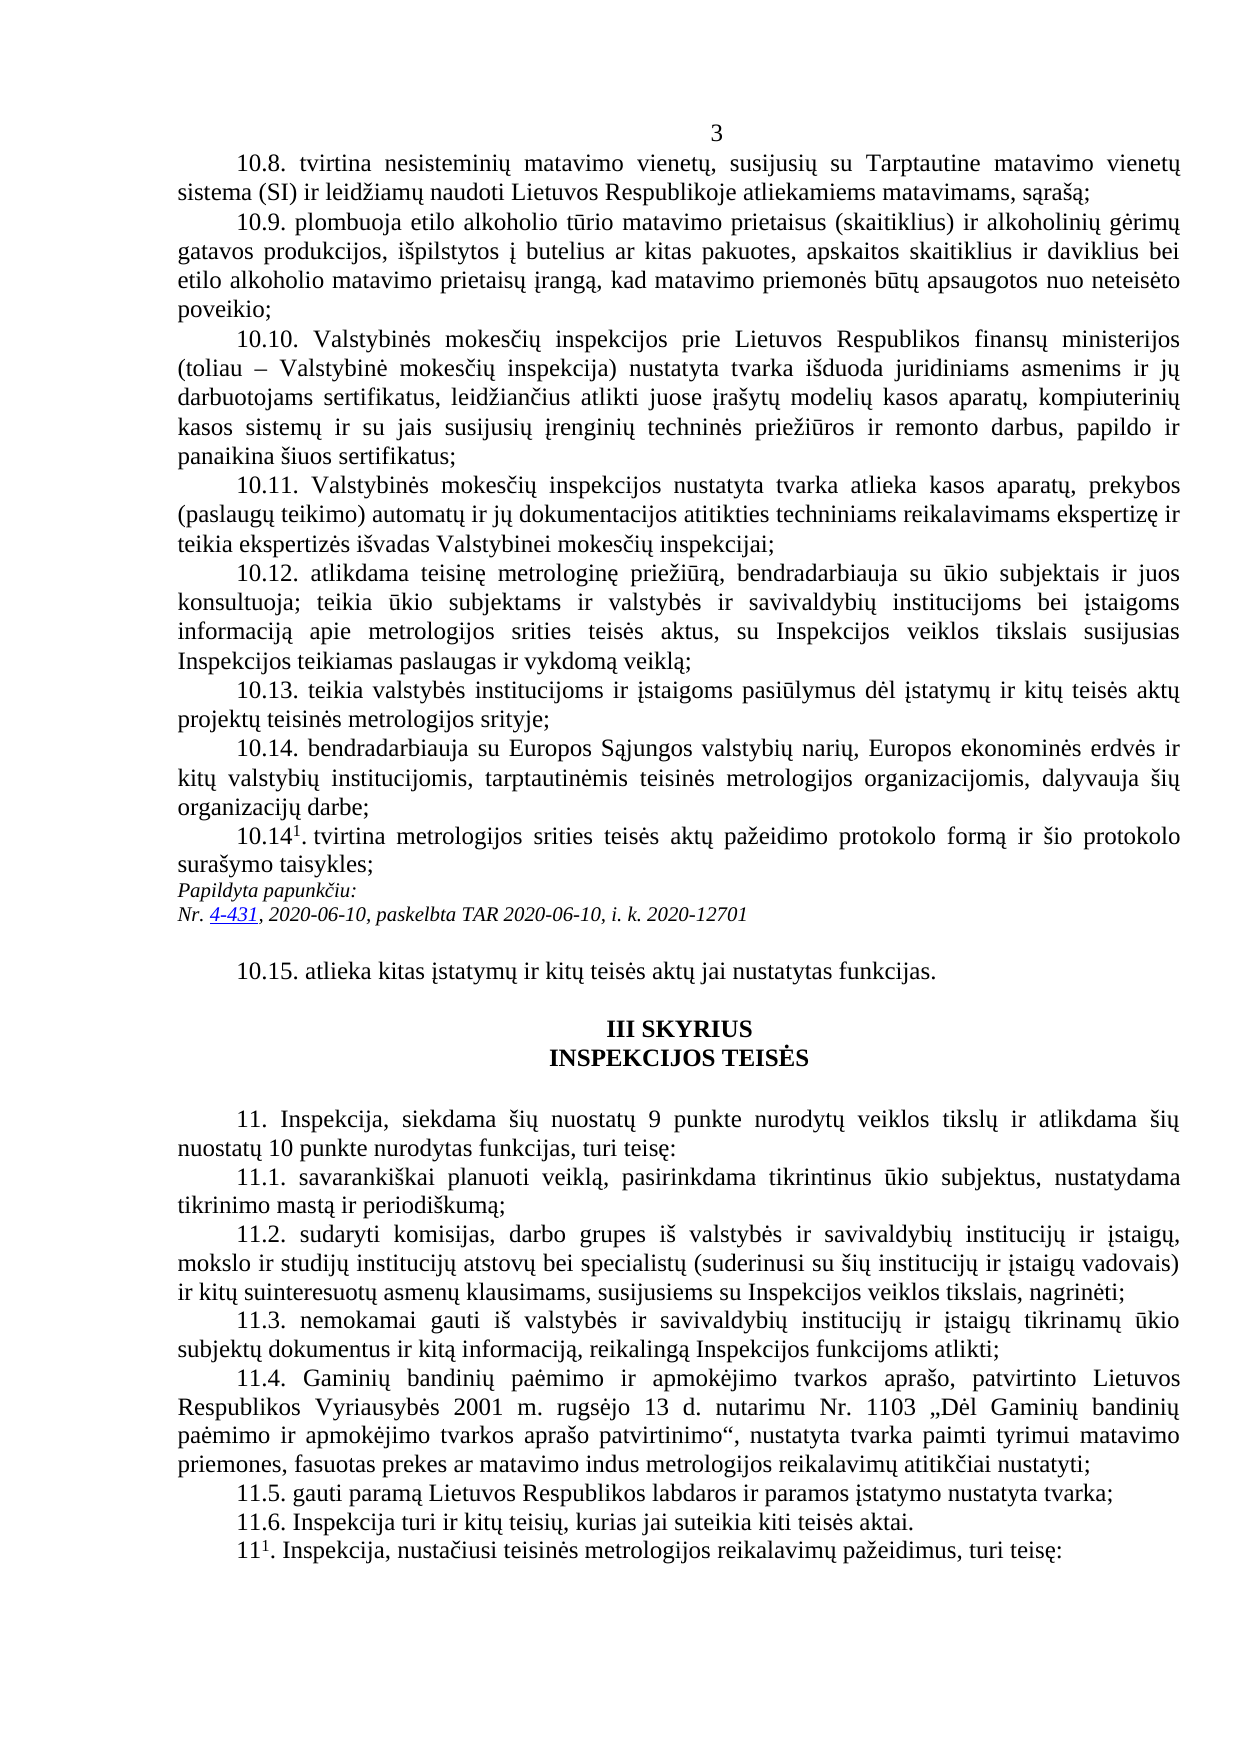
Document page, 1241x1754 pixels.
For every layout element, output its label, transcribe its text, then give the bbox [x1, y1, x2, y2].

text 10.141. tvirtina metrologijos srities teisės aktų pažeidimo protokolo formą ir šio protokolo surašymo taisykles; [177, 821, 1181, 878]
text Nr. 4-431, 2020-06-10, paskelbta TAR 2020-06-10, i. k. 2020-12701 [177, 902, 1181, 926]
text 11.1. savarankiškai planuoti veiklą, pasirinkdama tikrintinus ūkio subjektus, nustatydama tikrinimo mastą ir periodiškumą; [177, 1162, 1181, 1219]
text 11. Inspekcija, siekdama šių nuostatų 9 punkte nurodytų veiklos tikslų ir atlikdama šių nuostatų 10 punkte nurodytas funkcijas, turi teisę: [177, 1104, 1181, 1162]
text 11.4. Gaminių bandinių paėmimo ir apmokėjimo tvarkos aprašo, patvirtinto Lietuvos Respublikos Vyriausybės 2001 m. rugsėjo 13 d. nutarimu Nr. 1103 „Dėl Gaminių bandinių paėmimo ir apmokėjimo tvarkos aprašo patvirtinimo“, nustatyta tvarka paimti tyrimui matavimo priemones, fasuotas prekes ar matavimo indus metrologijos reikalavimų atitikčiai nustatyti; [177, 1363, 1181, 1478]
text 10.15. atlieka kitas įstatymų ir kitų teisės aktų jai nustatytas funkcijas. [177, 955, 1181, 984]
text 10.12. atlikdama teisinę metrologinę priežiūrą, bendradarbiauja su ūkio subjektais ir juos konsultuoja; teikia ūkio subjektams ir valstybės ir savivaldybių institucijoms bei įstaigoms informaciją apie metrologijos srities teisės aktus, su Inspekcijos veiklos tikslais susijusias Inspekcijos teikiamas paslaugas ir vykdomą veiklą; [177, 557, 1181, 674]
text 10.8. tvirtina nesisteminių matavimo vienetų, susijusių su Tarptautine matavimo vienetų sistema (SI) ir leidžiamų naudoti Lietuvos Respublikoje atliekamiems matavimams, sąrašą; [177, 148, 1181, 206]
text 10.11. Valstybinės mokesčių inspekcijos nustatyta tvarka atlieka kasos aparatų, prekybos (paslaugų teikimo) automatų ir jų dokumentacijos atitikties techniniams reikalavimams ekspertizę ir teikia ekspertizės išvadas Valstybinei mokesčių inspekcijai; [177, 469, 1181, 557]
text 10.13. teikia valstybės institucijoms ir įstaigoms pasiūlymus dėl įstatymų ir kitų teisės aktų projektų teisinės metrologijos srityje; [177, 674, 1181, 733]
text INSPEKCIJOS TEISĖS [177, 1042, 1181, 1072]
text 11.3. nemokamai gauti iš valstybės ir savivaldybių institucijų ir įstaigų tikrinamų ūkio subjektų dokumentus ir kitą informaciją, reikalingą Inspekcijos funkcijoms atlikti; [177, 1305, 1181, 1363]
text 11.5. gauti paramą Lietuvos Respublikos labdaros ir paramos įstatymo nustatyta tvarka; [177, 1478, 1181, 1507]
text 11.2. sudaryti komisijas, darbo grupes iš valstybės ir savivaldybių institucijų ir įstaigų, mokslo ir studijų institucijų atstovų bei specialistų (suderinusi su šių institucijų ir įstaigų vadovais) ir kitų suinteresuotų asmenų klausimams, susijusiems su Inspekcijos veiklos tikslais, nagrinėti; [177, 1219, 1181, 1305]
text 111. Inspekcija, nustačiusi teisinės metrologijos reikalavimų pažeidimus, turi teisę: [177, 1535, 1181, 1564]
text Papildyta papunkčiu: [177, 878, 1181, 902]
text 11.6. Inspekcija turi ir kitų teisių, kurias jai suteikia kiti teisės aktai. [177, 1507, 1181, 1535]
text III SKYRIUS [177, 1013, 1181, 1042]
text 10.9. plombuoja etilo alkoholio tūrio matavimo prietaisus (skaitiklius) ir alkoholinių gėrimų gatavos produkcijos, išpilstytos į butelius ar kitas pakuotes, apskaitos skaitiklius ir daviklius bei etilo alkoholio matavimo prietaisų įrangą, kad matavimo priemonės būtų apsaugotos nuo neteisėto poveikio; [177, 206, 1181, 323]
text 10.14. bendradarbiauja su Europos Sąjungos valstybių narių, Europos ekonominės erdvės ir kitų valstybių institucijomis, tarptautinėmis teisinės metrologijos organizacijomis, dalyvauja šių organizacijų darbe; [177, 733, 1181, 821]
text 10.10. Valstybinės mokesčių inspekcijos prie Lietuvos Respublikos finansų ministerijos (toliau – Valstybinė mokesčių inspekcija) nustatyta tvarka išduoda juridiniams asmenims ir jų darbuotojams sertifikatus, leidžiančius atlikti juose įrašytų modelių kasos aparatų, kompiuterinių kasos sistemų ir su jais susijusių įrenginių techninės priežiūros ir remonto darbus, papildo ir panaikina šiuos sertifikatus; [177, 323, 1181, 469]
